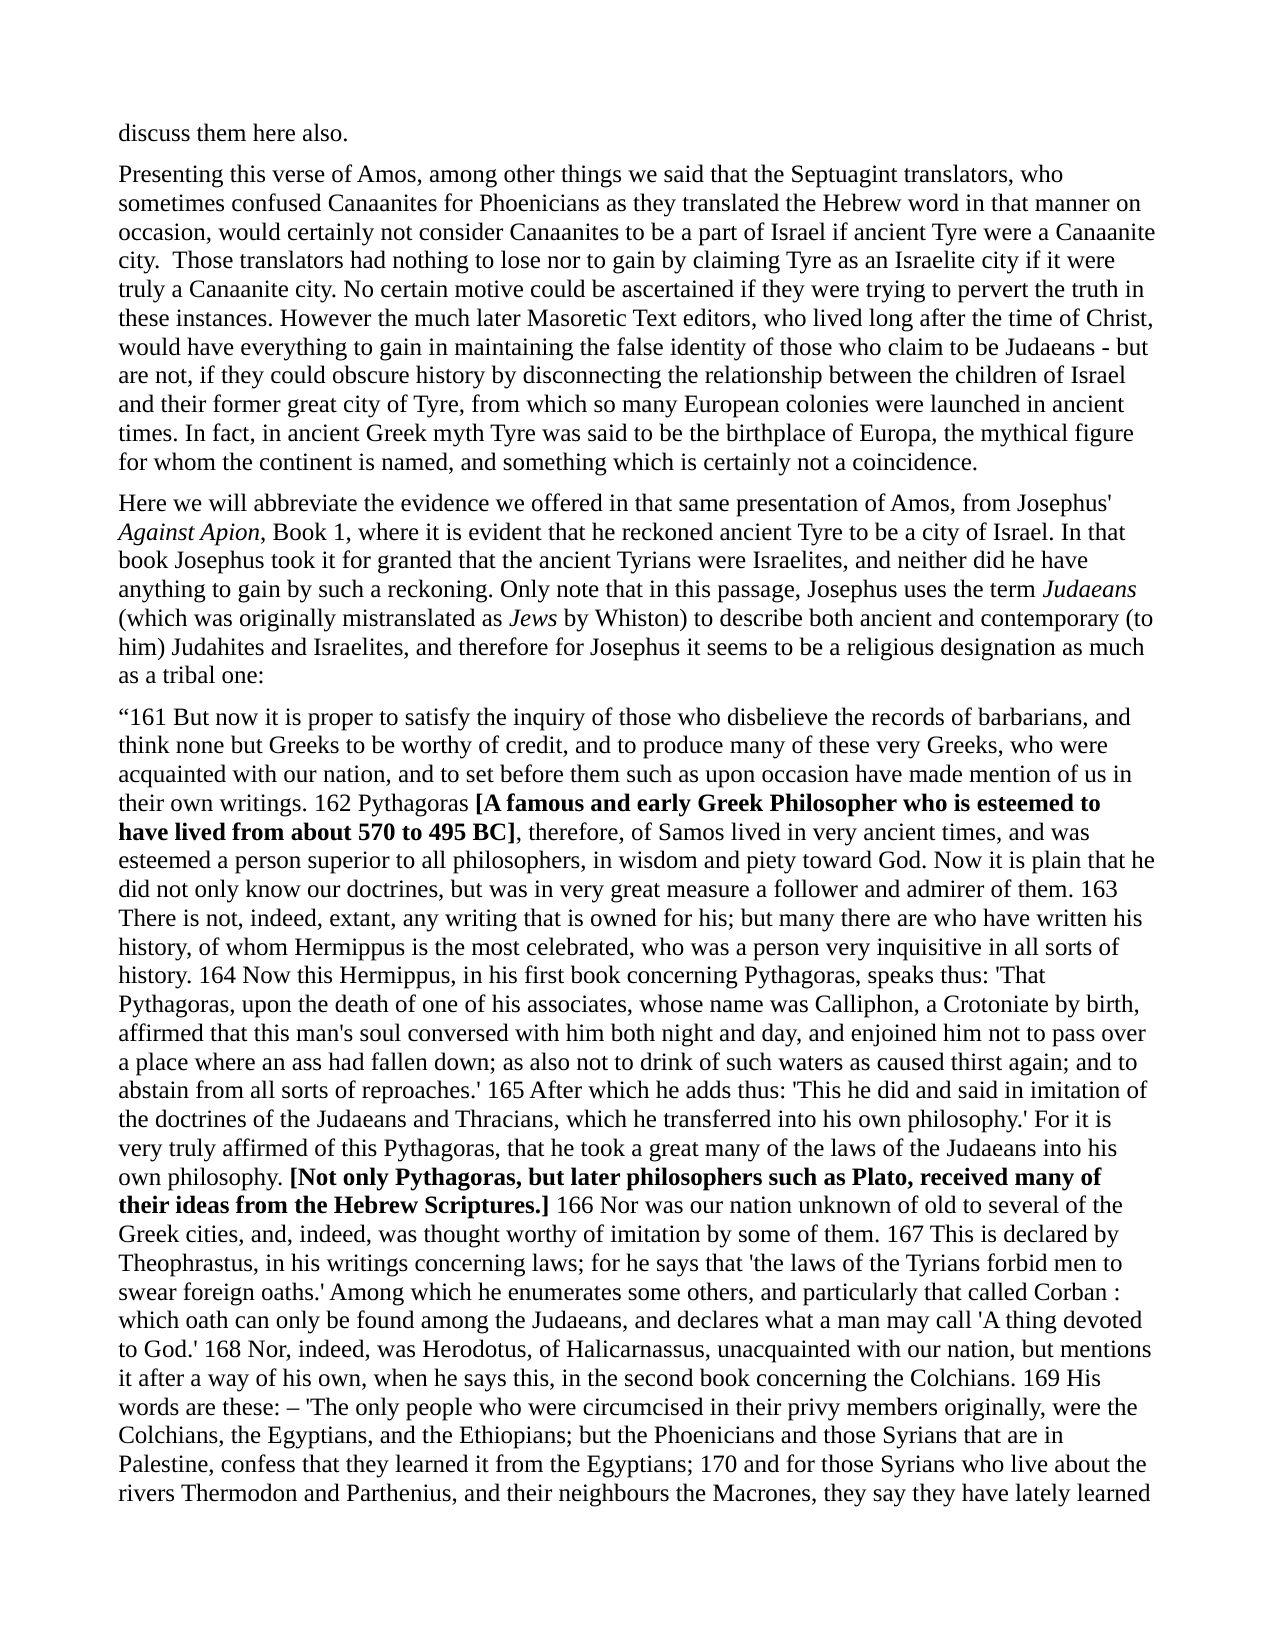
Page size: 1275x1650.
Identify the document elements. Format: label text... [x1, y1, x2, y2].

text Presenting this verse of Amos, among other things we said that the Septuagint translators, who sometimes confused Canaanites for Phoenicians as they translated the Hebrew word in that manner on occasion, would certainly not consider Canaanites to be a part of Israel if ancient Tyre were a Canaanite city. Those translators had nothing to lose nor to gain by claiming Tyre as an Israelite city if it were truly a Canaanite city. No certain motive could be ascertained if they were trying to pervert the truth in these instances. However the much later Masoretic Text editors, who lived long after the time of Christ, would have everything to gain in maintaining the false identity of those who claim to be Judaeans - but are not, if they could obscure history by disconnecting the relationship between the children of Israel and their former great city of Tyre, from which so many European colonies were launched in ancient times. In fact, in ancient Greek myth Tyre was said to be the birthplace of Europa, the mythical figure for whom the continent is named, and something which is certainly not a coincidence. [118, 159, 1157, 476]
text discuss them here also. [118, 118, 1157, 147]
text Here we will abbreviate the evidence we offered in that same presentation of Amos, from Josephus' Against Apion, Book 1, where it is evident that he reckoned ancient Tyre to be a city of Israel. In that book Josephus took it for granted that the ancient Tyrians were Israelites, and neither did he have anything to gain by such a reckoning. Only note that in this passage, Josephus uses the term Judaeans (which was originally mistranslated as Jews by Whiston) to describe both ancient and contemporary (to him) Judahites and Israelites, and therefore for Josephus it seems to be a religious designation as much as a tribal one: [118, 488, 1157, 689]
text “161 But now it is proper to satisfy the inquiry of those who disbelieve the records of barbarians, and think none but Greeks to be worthy of credit, and to produce many of these very Greeks, who were acquainted with our nation, and to set before them such as upon occasion have made mention of us in their own writings. 162 Pythagoras [A famous and early Greek Philosopher who is esteemed to have lived from about 570 to 495 BC], therefore, of Samos lived in very ancient times, and was esteemed a person superior to all philosophers, in wisdom and piety toward God. Now it is plain that he did not only know our doctrines, but was in very great measure a follower and admirer of them. 163 There is not, indeed, extant, any writing that is owned for his; but many there are who have written his history, of whom Hermippus is the most celebrated, who was a person very inquisitive in all sorts of history. 164 Now this Hermippus, in his first book concerning Pythagoras, speaks thus: 'That Pythagoras, upon the death of one of his associates, whose name was Calliphon, a Crotoniate by birth, affirmed that this man's soul conversed with him both night and day, and enjoined him not to pass over a place where an ass had fallen down; as also not to drink of such waters as caused thirst again; and to abstain from all sorts of reproaches.' 165 After which he adds thus: 'This he did and said in imitation of the doctrines of the Judaeans and Thracians, which he transferred into his own philosophy.' For it is very truly affirmed of this Pythagoras, that he took a great many of the laws of the Judaeans into his own philosophy. [Not only Pythagoras, but later philosophers such as Plato, received many of their ideas from the Hebrew Scriptures.] 166 Nor was our nation unknown of old to several of the Greek cities, and, indeed, was thought worthy of imitation by some of them. 167 This is declared by Theophrastus, in his writings concerning laws; for he says that 'the laws of the Tyrians forbid men to swear foreign oaths.' Among which he enumerates some others, and particularly that called Corban : which oath can only be found among the Judaeans, and declares what a man may call 'A thing devoted to God.' 168 Nor, indeed, was Herodotus, of Halicarnassus, unacquainted with our nation, but mentions it after a way of his own, when he says this, in the second book concerning the Colchians. 169 His words are these: – 'The only people who were circumcised in their privy members originally, were the Colchians, the Egyptians, and the Ethiopians; but the Phoenicians and those Syrians that are in Palestine, confess that they learned it from the Egyptians; 170 and for those Syrians who live about the rivers Thermodon and Parthenius, and their neighbours the Macrones, they say they have lately learned [118, 702, 1157, 1507]
